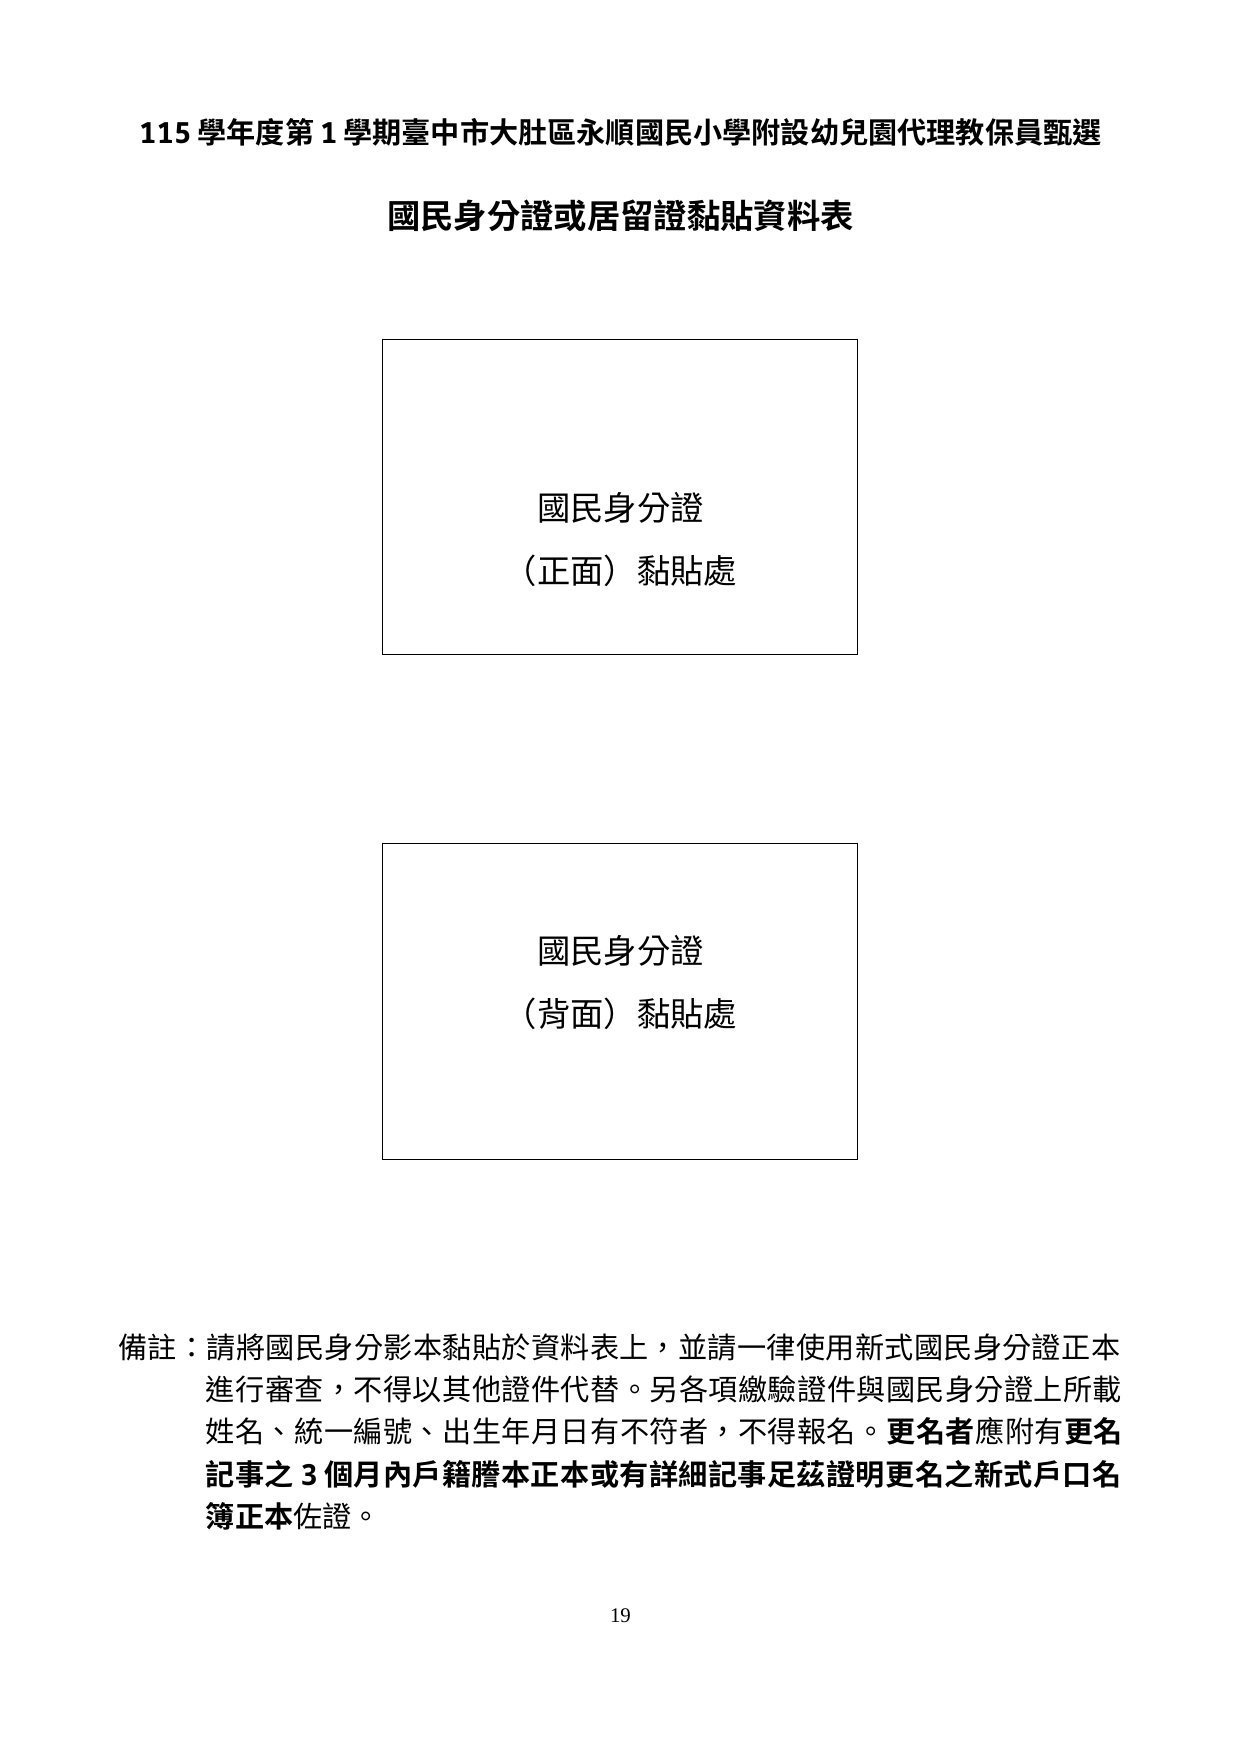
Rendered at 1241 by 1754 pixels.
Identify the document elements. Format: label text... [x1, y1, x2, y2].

text 備註：請將國民身分影本黏貼於資料表上，並請一律使用新式國民身分證正本進行審查，不得以其他證件代替。另各項繳驗證件與國民身分證上所載姓名、統一編號、出生年月日有不符者，不得報名。更名者應附有更名記事之3個月內戶籍謄本正本或有詳細記事足茲證明更名之新式戶口名簿正本佐證。 [118, 1324, 1123, 1536]
text 115學年度第1學期臺中市大肚區永順國民小學附設幼兒園代理教保員甄選 [118, 89, 1122, 151]
table_header 國民身分證 （正面）黏貼處 [383, 340, 857, 654]
text 國民身分證或居留證黏貼資料表 [118, 172, 1122, 235]
table_cell 國民身分證 （背面）黏貼處 [383, 844, 857, 1158]
table_cell [383, 655, 858, 843]
